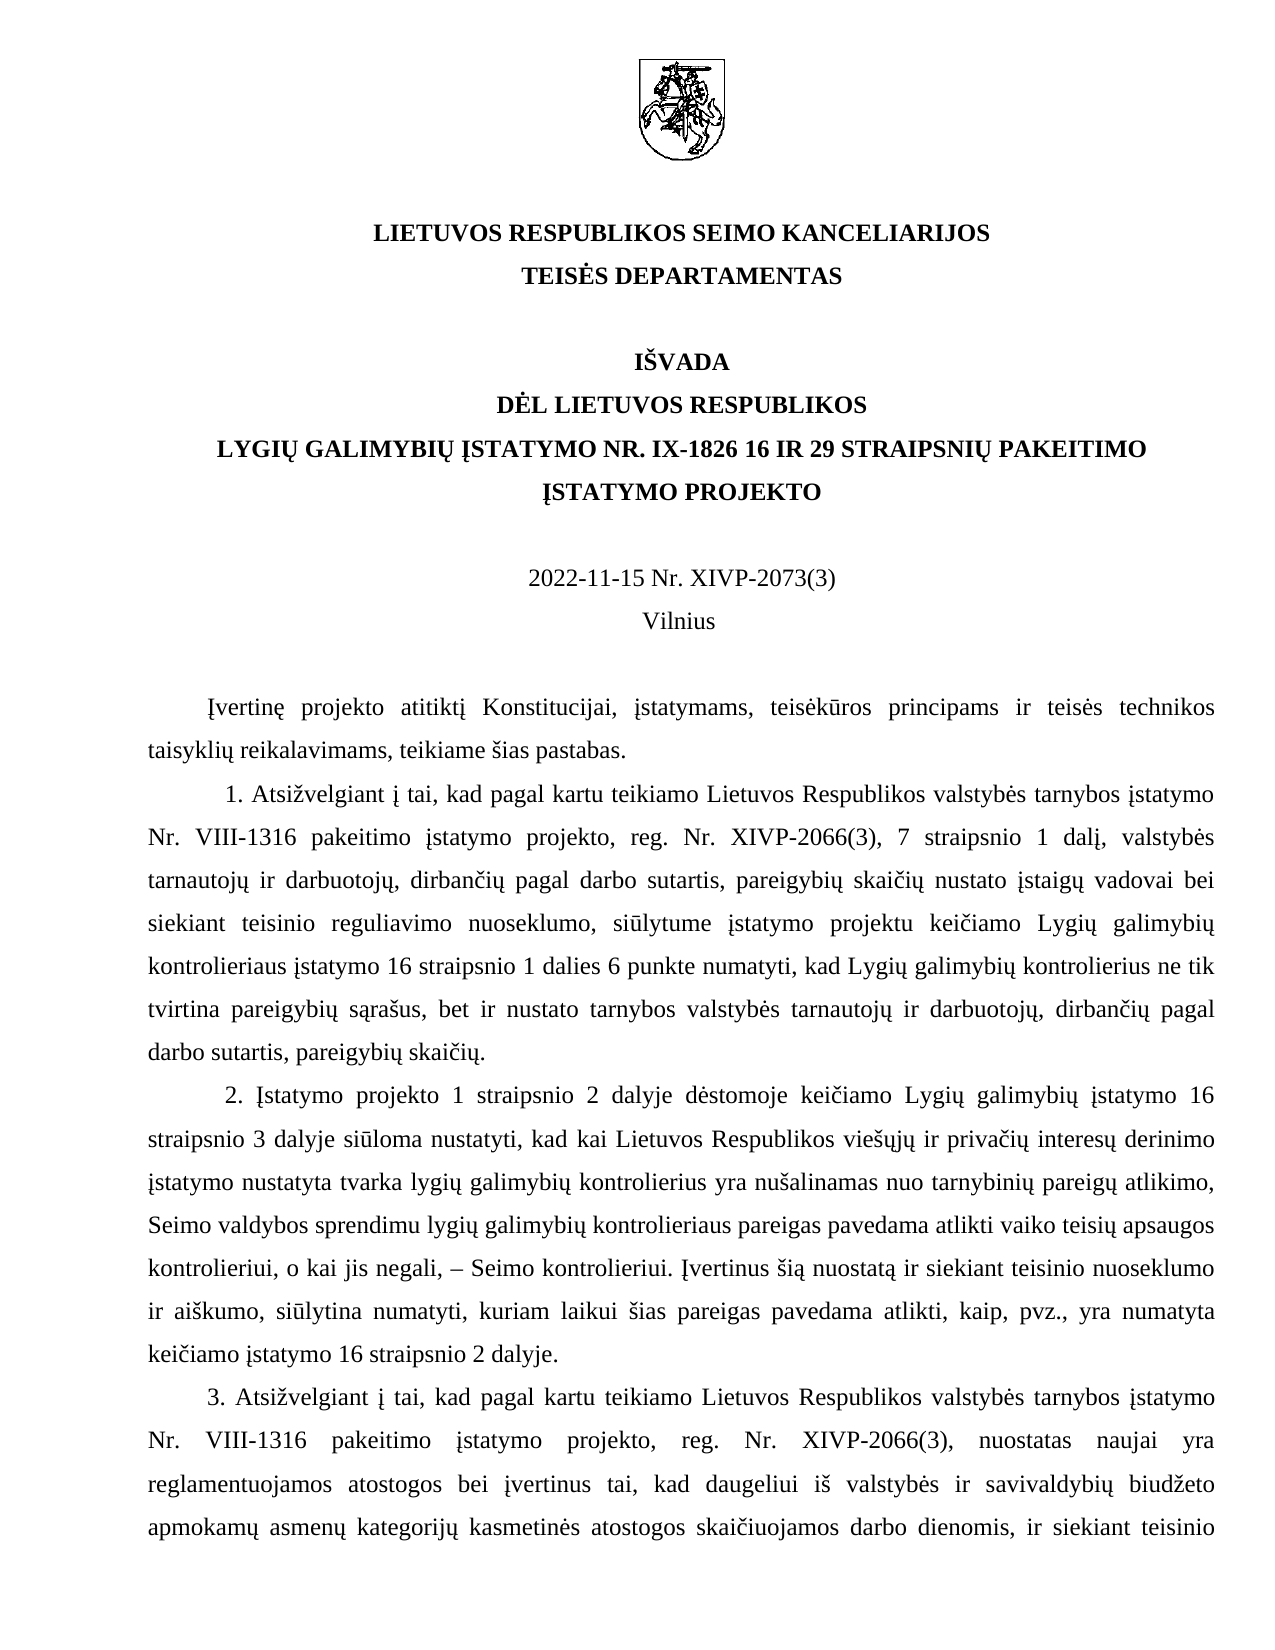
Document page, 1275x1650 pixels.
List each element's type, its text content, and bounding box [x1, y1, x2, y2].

text IŠVADA [148, 347, 1216, 376]
text DĖL LIETUVOS RESPUBLIKOS [148, 391, 1216, 419]
text LYGIŲ GALIMYBIŲ ĮSTATYMO NR. IX-1826 16 IR 29 STRAIPSNIŲ PAKEITIMO [148, 434, 1216, 462]
text 1. Atsižvelgiant į tai, kad pagal kartu teikiamo Lietuvos Respublikos valstybės tarnybos įstatymo Nr. VIII-1316 pakeitimo įstatymo projekto, reg. Nr. XIVP-2066(3), 7 straipsnio 1 dalį, valstybės tarnautojų ir darbuotojų, dirbančių pagal darbo sutartis, pareigybių skaičių nustato įstaigų vadovai bei siekiant teisinio reguliavimo nuoseklumo, siūlytume įstatymo projektu keičiamo Lygių galimybių kontrolieriaus įstatymo 16 straipsnio 1 dalies 6 punkte numatyti, kad Lygių galimybių kontrolierius ne tik tvirtina pareigybių sąrašus, bet ir nustato tarnybos valstybės tarnautojų ir darbuotojų, dirbančių pagal darbo sutartis, pareigybių skaičių. [148, 779, 1216, 1066]
text 2022-11-15 Nr. XIVP-2073(3) [148, 563, 1216, 592]
text 2. Įstatymo projekto 1 straipsnio 2 dalyje dėstomoje keičiamo Lygių galimybių įstatymo 16 straipsnio 3 dalyje siūloma nustatyti, kad kai Lietuvos Respublikos viešųjų ir privačių interesų derinimo įstatymo nustatyta tvarka lygių galimybių kontrolierius yra nušalinamas nuo tarnybinių pareigų atlikimo, Seimo valdybos sprendimu lygių galimybių kontrolieriaus pareigas pavedama atlikti vaiko teisių apsaugos kontrolieriui, o kai jis negali, – Seimo kontrolieriui. Įvertinus šią nuostatą ir siekiant teisinio nuoseklumo ir aiškumo, siūlytina numatyti, kuriam laikui šias pareigas pavedama atlikti, kaip, pvz., yra numatyta keičiamo įstatymo 16 straipsnio 2 dalyje. [148, 1081, 1216, 1368]
subtitle TEISĖS DEPARTAMENTAS [148, 261, 1216, 290]
text Įvertinę projekto atitiktį Konstitucijai, įstatymams, teisėkūros principams ir teisės technikos taisyklių reikalavimams, teikiame šias pastabas. [148, 692, 1216, 764]
text Vilnius [148, 606, 1216, 635]
text ĮSTATYMO PROJEKTO [148, 477, 1216, 506]
text LIETUVOS RESPUBLIKOS SEIMO KANCELIARIJOS [148, 218, 1216, 247]
text 3. Atsižvelgiant į tai, kad pagal kartu teikiamo Lietuvos Respublikos valstybės tarnybos įstatymo Nr. VIII-1316 pakeitimo įstatymo projekto, reg. Nr. XIVP-2066(3), nuostatas naujai yra reglamentuojamos atostogos bei įvertinus tai, kad daugeliui iš valstybės ir savivaldybių biudžeto apmokamų asmenų kategorijų kasmetinės atostogos skaičiuojamos darbo dienomis, ir siekiant teisinio [148, 1382, 1216, 1541]
